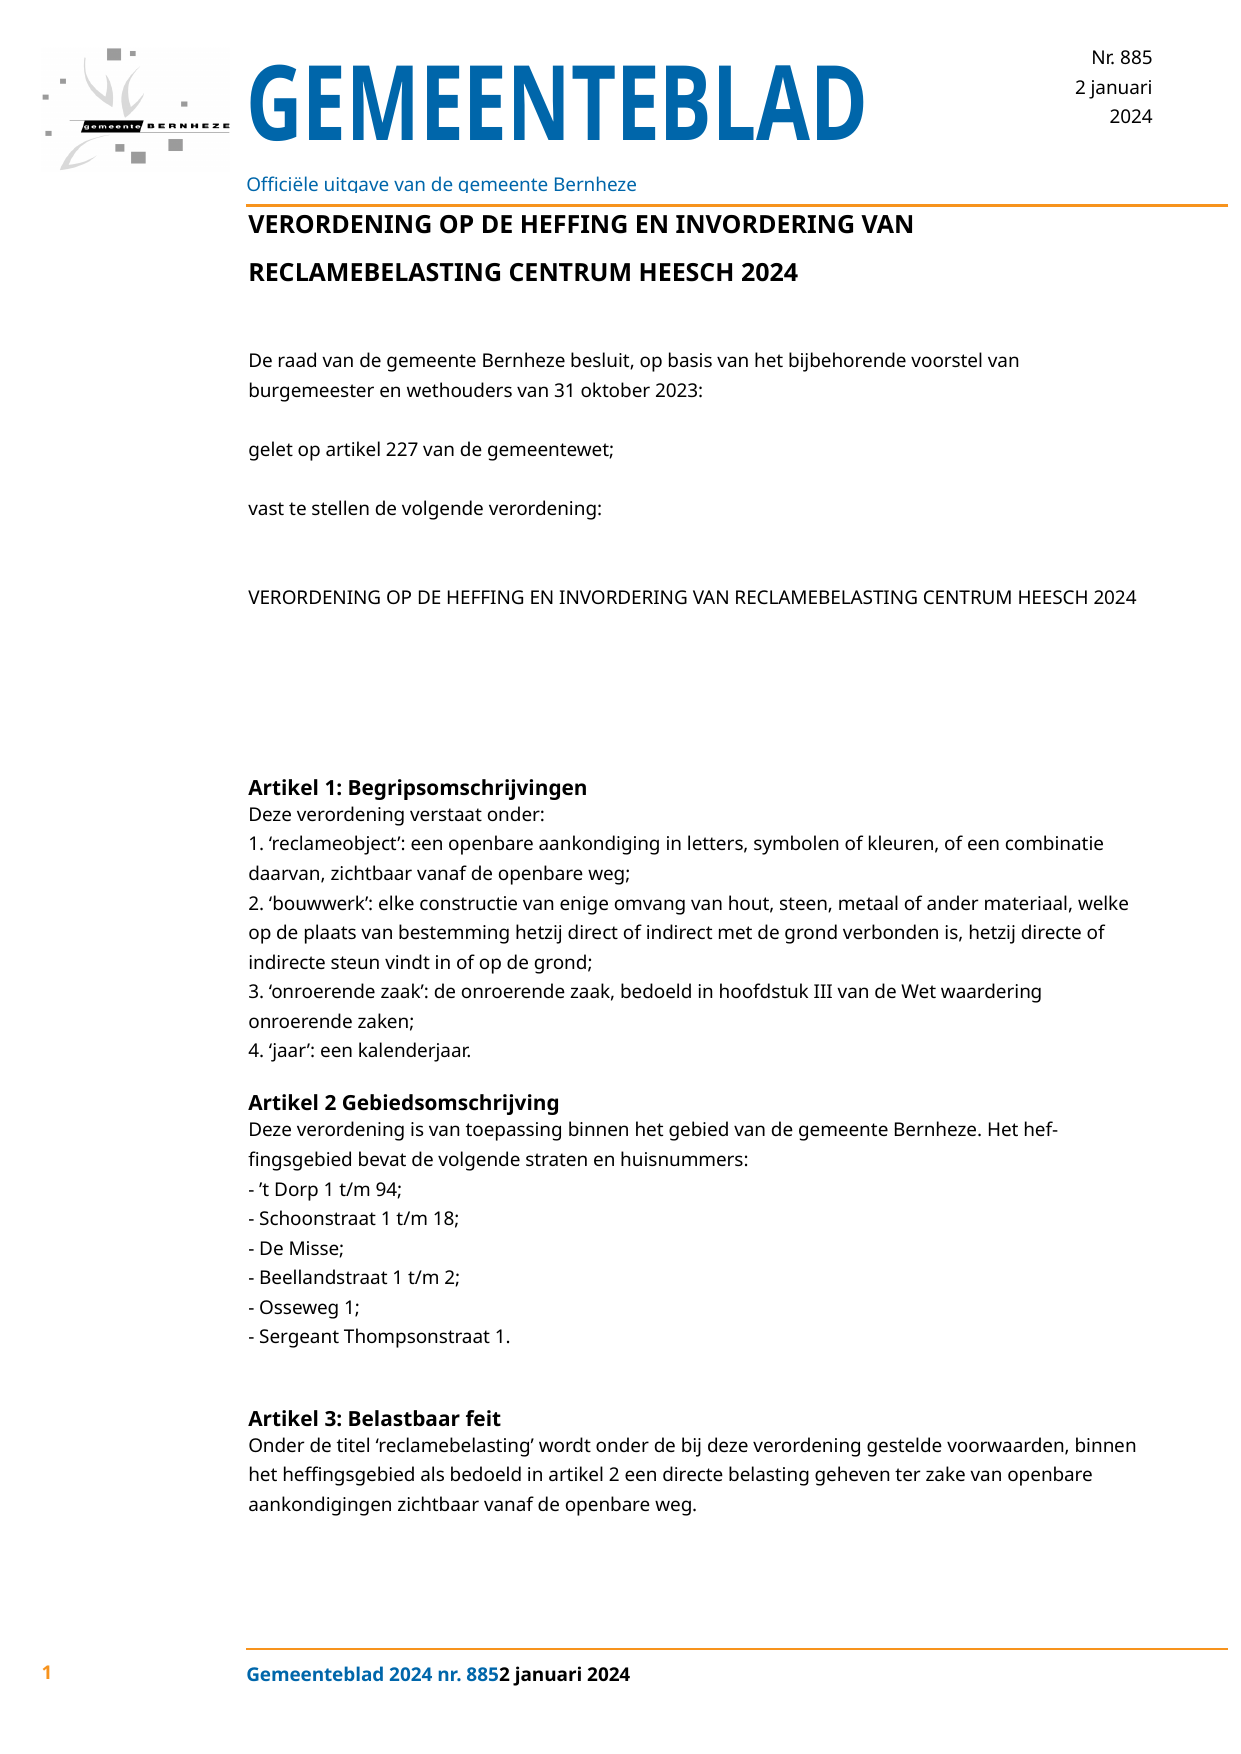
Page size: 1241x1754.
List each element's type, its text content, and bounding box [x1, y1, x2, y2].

text VERORDENING OP DE HEFFING EN INVORDERING VAN RECLAMEBELASTING CENTRUM HEESCH 2024 [248, 584, 1152, 610]
text - Sergeant Thompsonstraat 1. [248, 1324, 1152, 1349]
text Deze verordening verstaat onder: [248, 801, 1152, 827]
text Artikel 2 Gebiedsomschrijving [248, 1088, 1152, 1117]
picture [41, 47, 231, 172]
text 3. ‘onroerende zaak’: de onroerende zaak, bedoeld in hoofdstuk III van de Wet waardering onroerende zaken; [248, 978, 1152, 1034]
text - Osseweg 1; [248, 1294, 1152, 1320]
text - Schoonstraat 1 t/m 18; [248, 1205, 1152, 1231]
text vast te stellen de volgende verordening: [248, 495, 1152, 521]
text - Beellandstraat 1 t/m 2; [248, 1264, 1152, 1290]
text VERORDENING OP DE HEFFING EN INVORDERING VAN RECLAMEBELASTING CENTRUM HEESCH 2024 [248, 207, 1152, 288]
text - De Misse; [248, 1235, 1152, 1261]
text 4. ‘jaar’: een kalenderjaar. [248, 1038, 1152, 1063]
text gelet op artikel 227 van de gemeentewet; [248, 436, 1152, 462]
text Artikel 1: Begripsomschrijvingen [248, 773, 1152, 801]
text Artikel 3: Belastbaar feit [248, 1404, 1152, 1432]
text Onder de titel ‘reclamebelasting’ wordt onder de bij deze verordening gestelde voorwaarden, binnen het heffingsgebied als bedoeld in artikel 2 een directe belasting geheven ter zake van openbare aankondigingen zichtbaar vanaf de openbare weg. [248, 1432, 1152, 1517]
text burgemeester en wethouders van 31 oktober 2023: [248, 377, 1152, 403]
text 2. ‘bouwwerk’: elke constructie van enige omvang van hout, steen, metaal of ander materiaal, welke op de plaats van bestemming hetzij direct of indirect met de grond verbonden is, hetzij directe of indirecte steun vindt in of op de grond; [248, 890, 1152, 975]
text 1. ‘reclameobject’: een openbare aankondiging in letters, symbolen of kleuren, of een combinatie daarvan, zichtbaar vanaf de openbare weg; [248, 831, 1152, 886]
text De raad van de gemeente Bernheze besluit, op basis van het bijbehorende voorstel van [248, 347, 1152, 373]
text Deze verordening is van toepassing binnen het gebied van de gemeente Bernheze. Het hef-fingsgebied bevat de volgende straten en huisnummers: [248, 1117, 1152, 1172]
text - ’t Dorp 1 t/m 94; [248, 1176, 1152, 1201]
